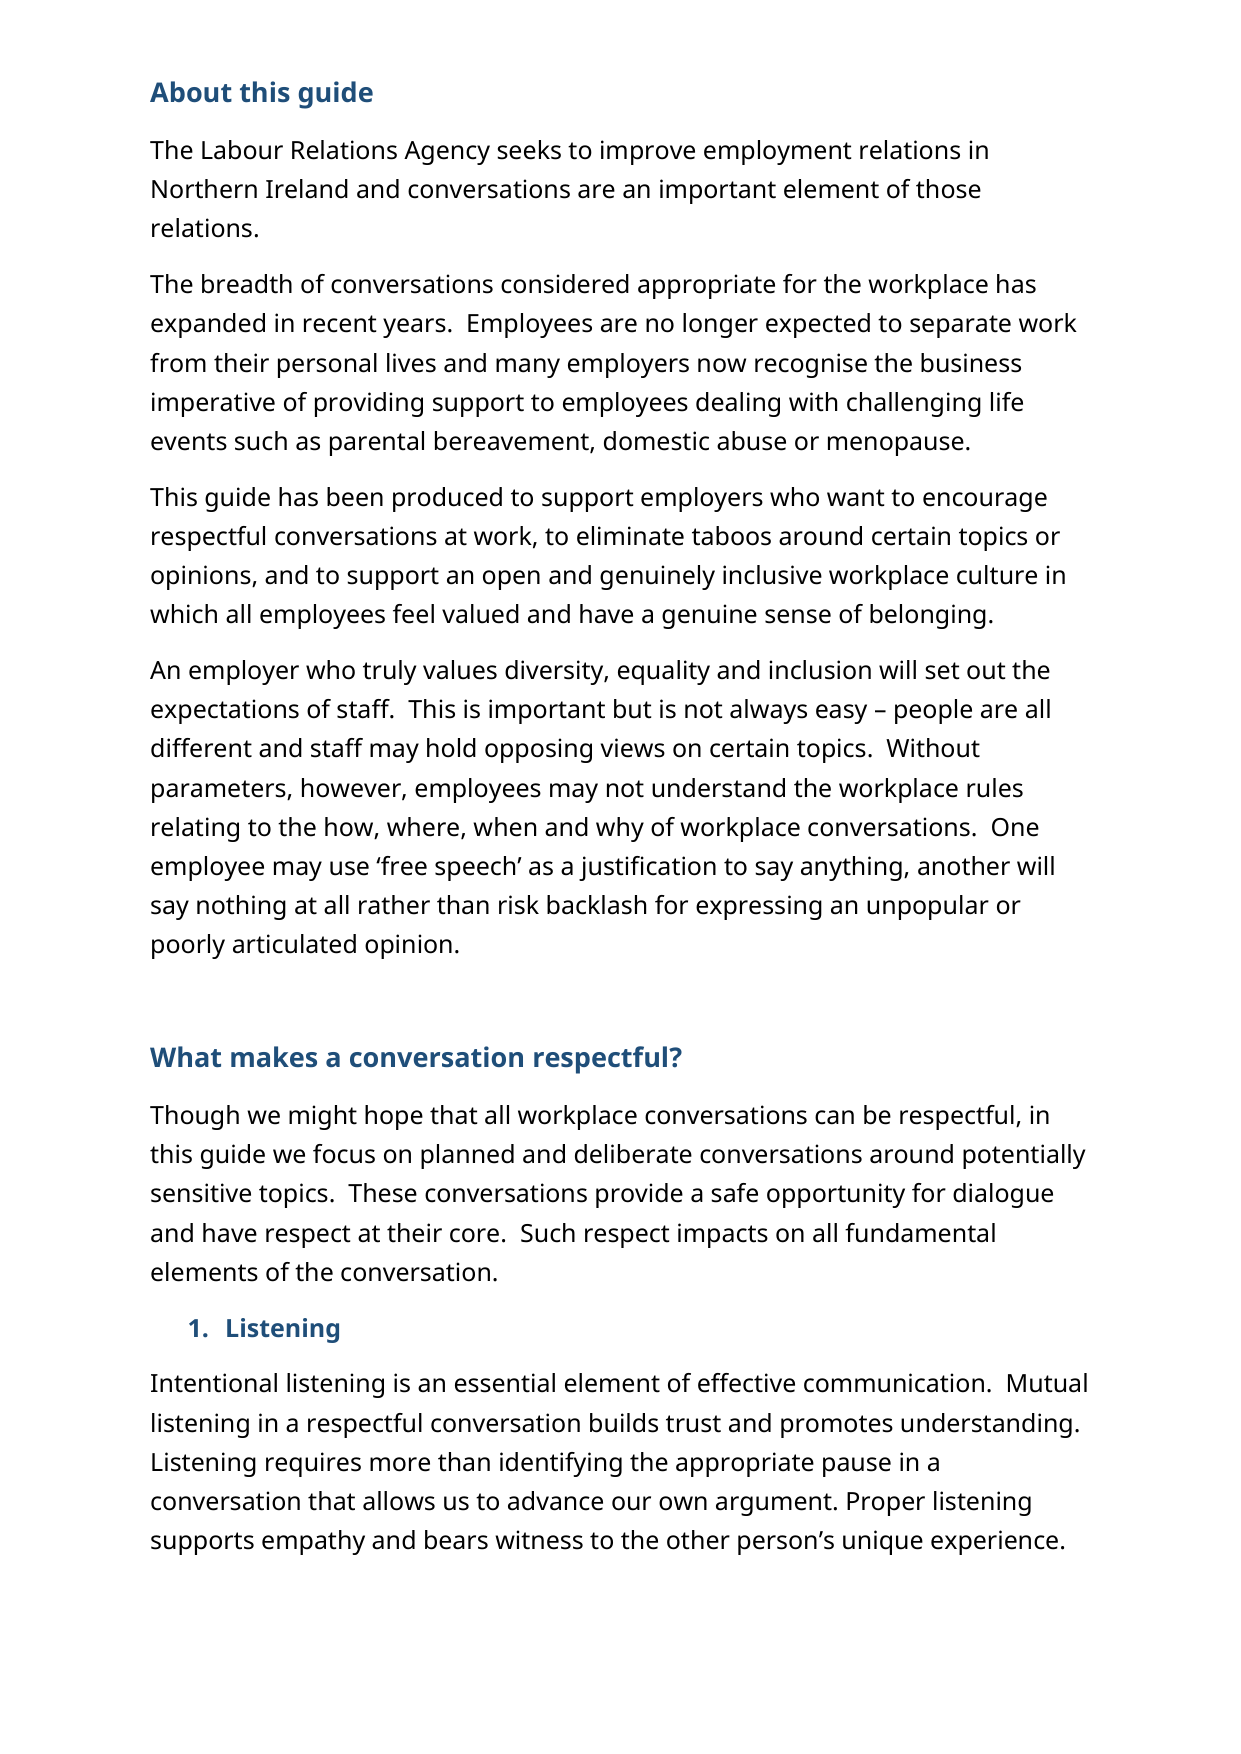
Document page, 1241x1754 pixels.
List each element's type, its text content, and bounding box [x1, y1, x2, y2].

list Listening [187, 1310, 1090, 1344]
text Intentional listening is an essential element of effective communication. Mutual listening in a respectful conversation builds trust and promotes understanding. Listening requires more than identifying the appropriate pause in a conversation that allows us to advance our own argument. Proper listening supports empathy and bears witness to the other person’s unique experience. [150, 1366, 1090, 1557]
subtitle About this guide [150, 74, 1090, 111]
text This guide has been produced to support employers who want to encourage respectful conversations at work, to eliminate taboos around certain topics or opinions, and to support an open and genuinely inclusive workplace culture in which all employees feel valued and have a genuine sense of belonging. [150, 479, 1090, 631]
text The breadth of conversations considered appropriate for the workplace has expanded in recent years. Employees are no longer expected to separate work from their personal lives and many employers now recognise the business imperative of providing support to employees dealing with challenging life events such as parental bereavement, domestic abuse or menopause. [150, 267, 1090, 458]
subtitle What makes a conversation respectful? [150, 1039, 1090, 1076]
text Though we might hope that all workplace conversations can be respectful, in this guide we focus on planned and deliberate conversations around potentially sensitive topics. These conversations provide a safe opportunity for dialogue and have respect at their core. Such respect impacts on all fundamental elements of the conversation. [150, 1098, 1090, 1288]
text The Labour Relations Agency seeks to improve employment relations in Northern Ireland and conversations are an important element of those relations. [150, 133, 1090, 245]
text An employer who truly values diversity, equality and inclusion will set out the expectations of staff. This is important but is not always easy – people are all different and staff may hold opposing views on certain topics. Without parameters, however, employees may not understand the workplace rules relating to the how, where, when and why of workplace conversations. One employee may use ‘free speech’ as a justification to say anything, another will say nothing at all rather than risk backlash for expressing an unpopular or poorly articulated opinion. [150, 653, 1090, 961]
